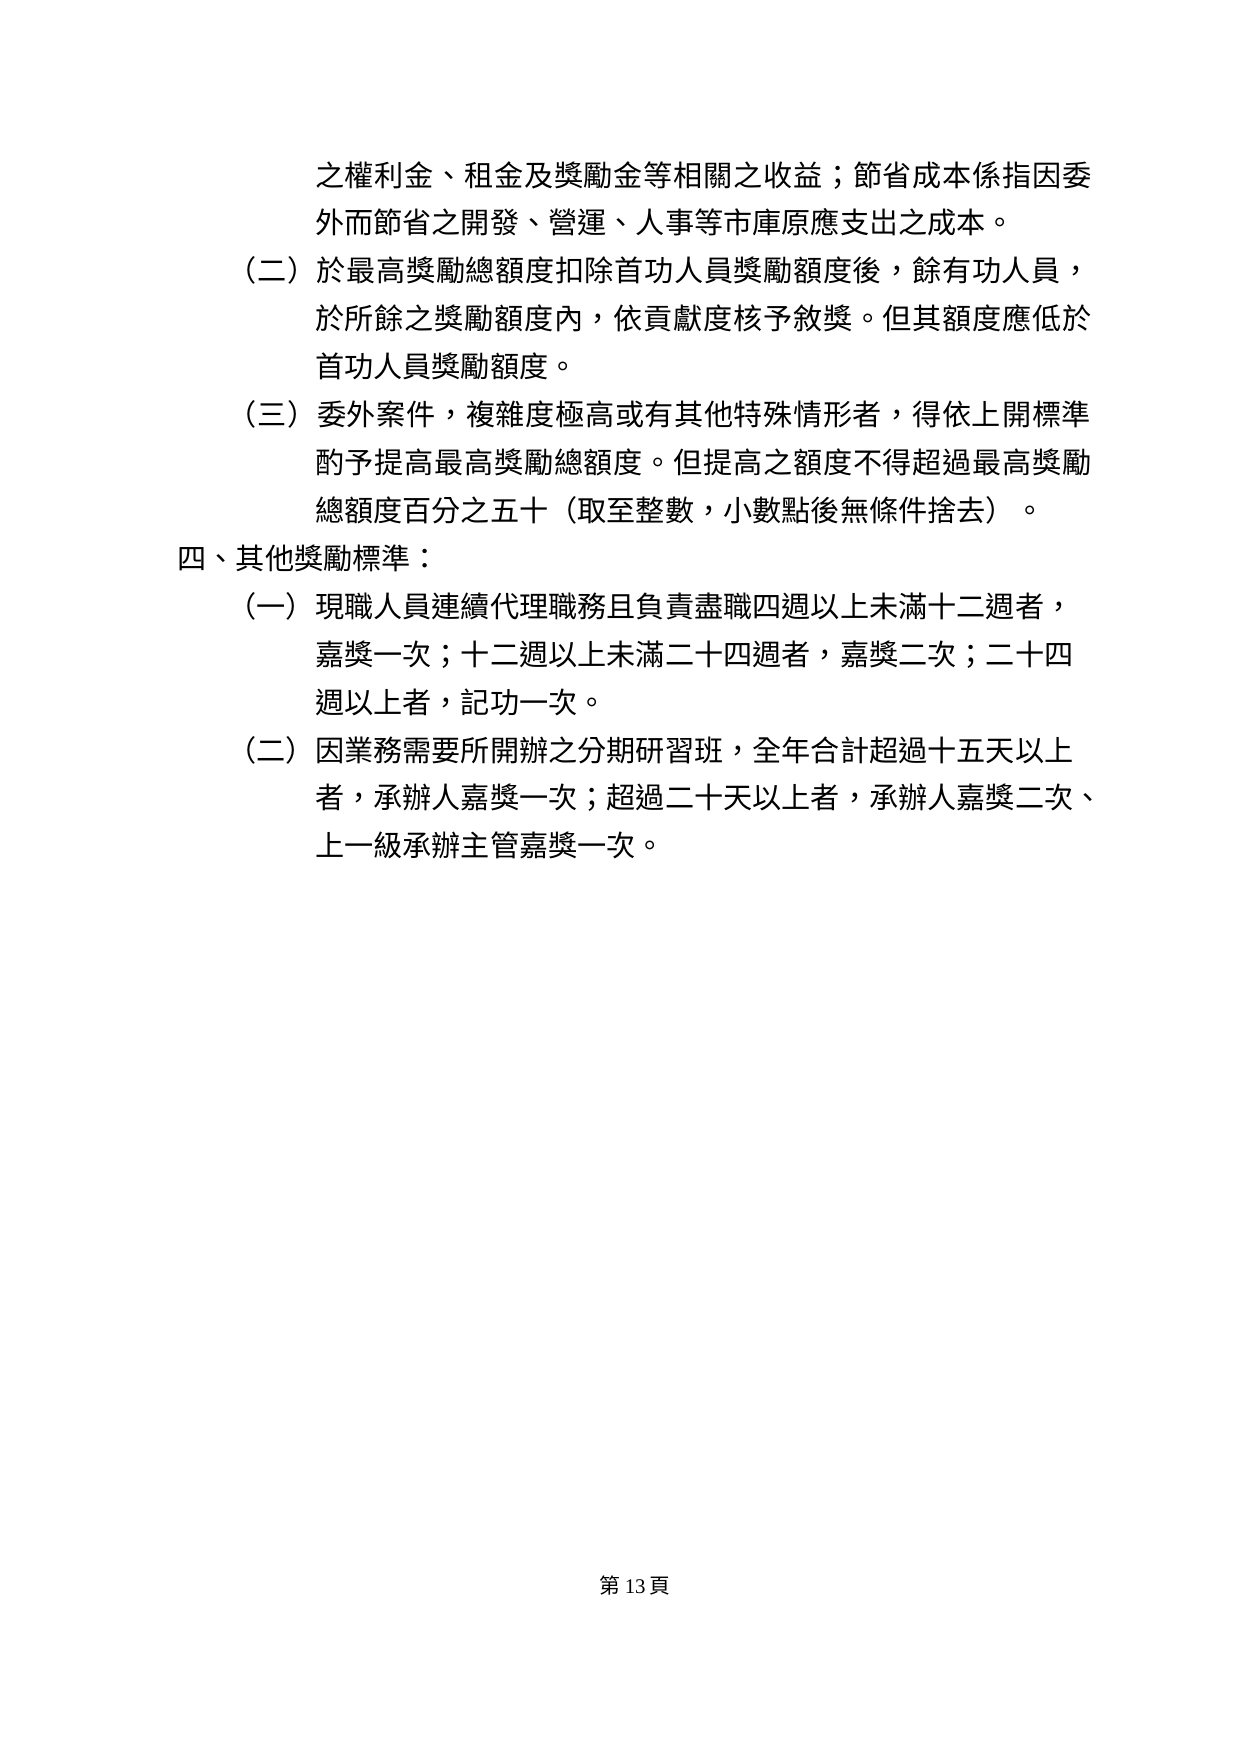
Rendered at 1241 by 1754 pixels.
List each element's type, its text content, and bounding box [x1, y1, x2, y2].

text （二）因業務需要所開辦之分期研習班，全年合計超過十五天以上者，承辦人嘉獎一次；超過二十天以上者，承辦人嘉獎二次、上一級承辦主管嘉獎一次。 [227, 723, 1092, 866]
text （三）委外案件，複雜度極高或有其他特殊情形者，得依上開標準酌予提高最高獎勵總額度。但提高之額度不得超過最高獎勵總額度百分之五十（取至整數，小數點後無條件捨去）。 [227, 387, 1092, 531]
text （二）於最高獎勵總額度扣除首功人員獎勵額度後，餘有功人員，於所餘之獎勵額度內，依貢獻度核予敘獎。但其額度應低於首功人員獎勵額度。 [227, 243, 1092, 387]
text 四、其他獎勵標準： [177, 531, 1092, 579]
text 之權利金、租金及獎勵金等相關之收益；節省成本係指因委外而節省之開發、營運、人事等市庫原應支岀之成本。 [227, 148, 1092, 243]
text （一）現職人員連續代理職務且負責盡職四週以上未滿十二週者，嘉獎一次；十二週以上未滿二十四週者，嘉獎二次；二十四週以上者，記功一次。 [227, 579, 1092, 723]
